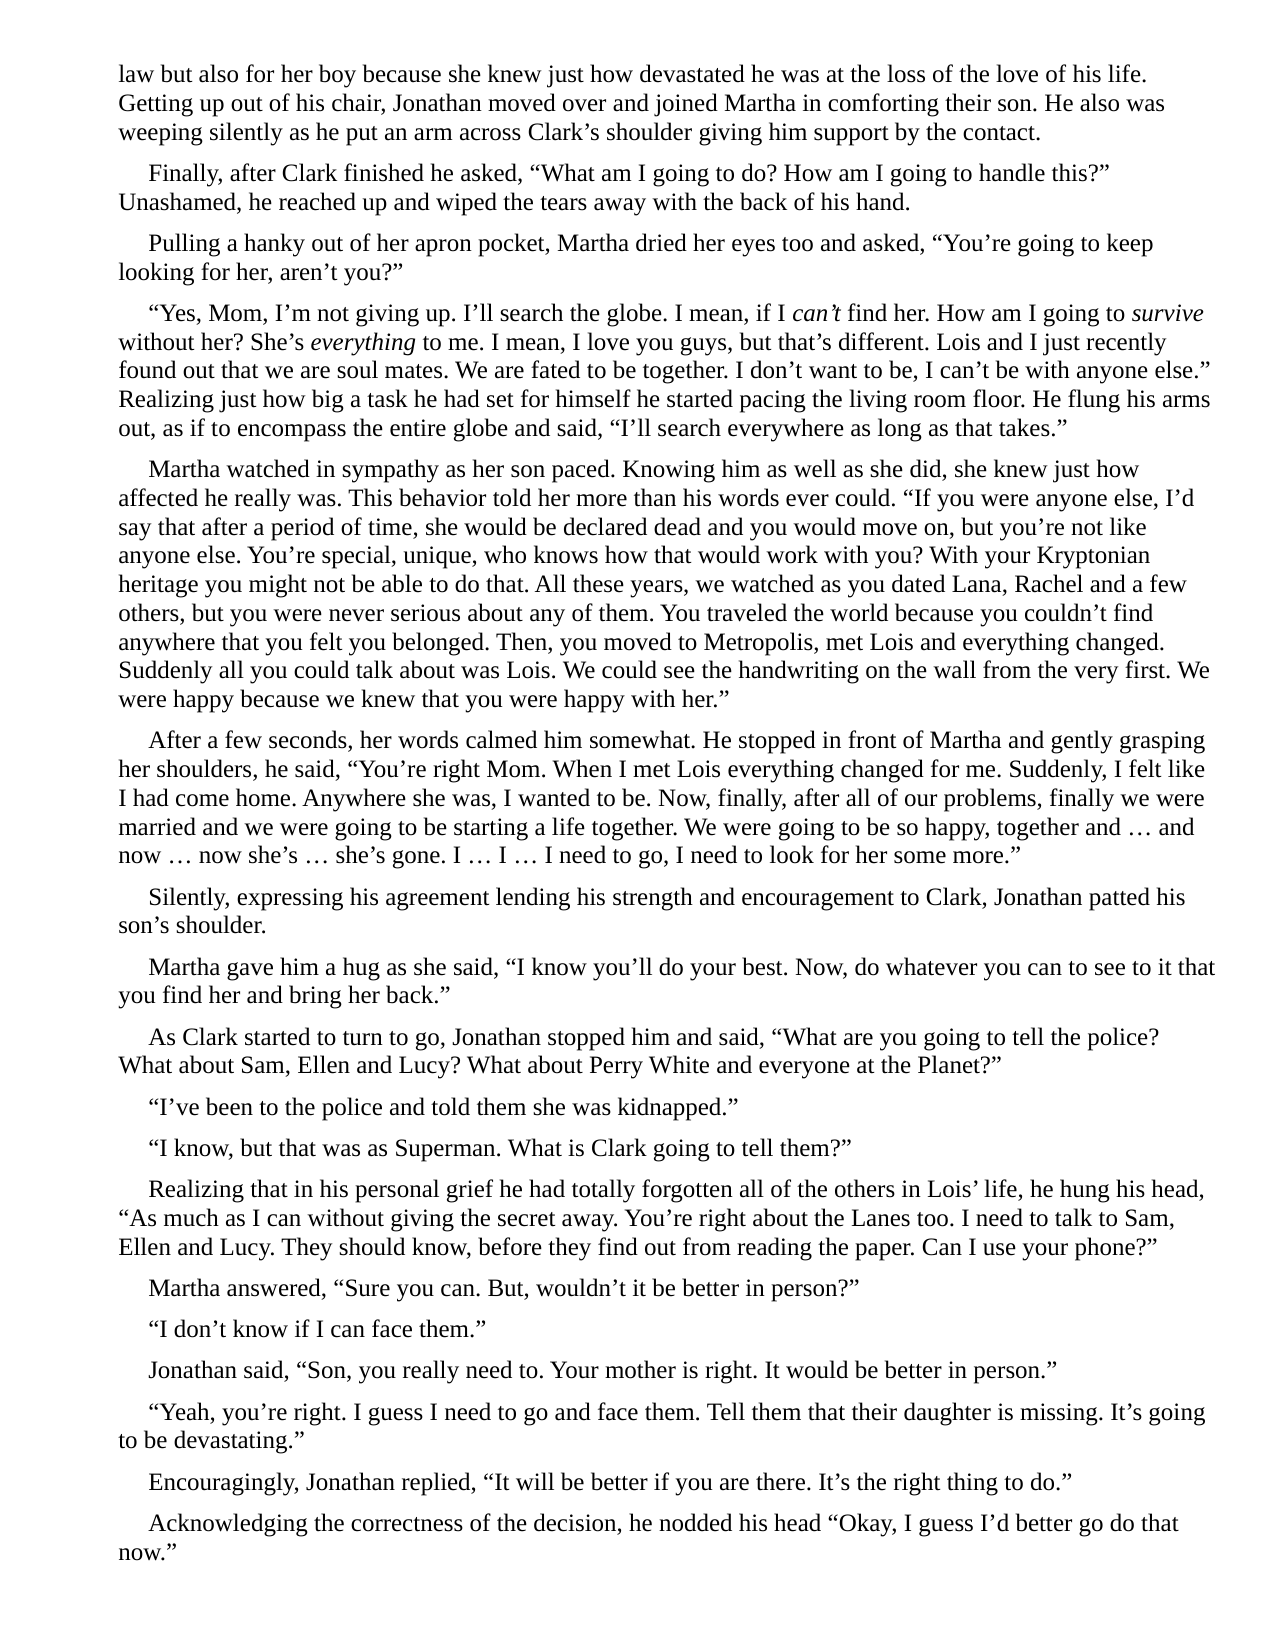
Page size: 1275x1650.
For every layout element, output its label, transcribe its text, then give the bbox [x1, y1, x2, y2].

text “Yes, Mom, I’m not giving up. I’ll search the globe. I mean, if I can’t find her. How am I going to survive without her? She’s everything to me. I mean, I love you guys, but that’s different. Lois and I just recently found out that we are soul mates. We are fated to be together. I don’t want to be, I can’t be with anyone else.” Realizing just how big a task he had set for himself he started pacing the living room floor. He flung his arms out, as if to encompass the entire globe and said, “I’ll search everywhere as long as that takes.” [118, 298, 1216, 442]
text law but also for her boy because she knew just how devastated he was at the loss of the love of his life. Getting up out of his chair, Jonathan moved over and joined Martha in comforting their son. He also was weeping silently as he put an arm across Clark’s shoulder giving him support by the contact. [118, 59, 1216, 145]
text As Clark started to turn to go, Jonathan stopped him and said, “What are you going to tell the police? What about Sam, Ellen and Lucy? What about Perry White and everyone at the Planet?” [118, 1022, 1216, 1079]
text “I don’t know if I can face them.” [118, 1314, 1216, 1343]
text “I know, but that was as Superman. What is Clark going to tell them?” [118, 1133, 1216, 1162]
text After a few seconds, her words calmed him somewhat. He stopped in front of Martha and gently grasping her shoulders, he said, “You’re right Mom. When I met Lois everything changed for me. Suddenly, I felt like I had come home. Anywhere she was, I wanted to be. Now, finally, after all of our problems, finally we were married and we were going to be starting a life together. We were going to be so happy, together and … and now … now she’s … she’s gone. I … I … I need to go, I need to look for her some more.” [118, 725, 1216, 869]
text Martha answered, “Sure you can. But, wouldn’t it be better in person?” [118, 1273, 1216, 1302]
text Martha watched in sympathy as her son paced. Knowing him as well as she did, she knew just how affected he really was. This behavior told her more than his words ever could. “If you were anyone else, I’d say that after a period of time, she would be declared dead and you would move on, but you’re not like anyone else. You’re special, unique, who knows how that would work with you? With your Kryptonian heritage you might not be able to do that. All these years, we watched as you dated Lana, Rachel and a few others, but you were never serious about any of them. You traveled the world because you couldn’t find anywhere that you felt you belonged. Then, you moved to Metropolis, met Lois and everything changed. Suddenly all you could talk about was Lois. We could see the handwriting on the wall from the very first. We were happy because we knew that you were happy with her.” [118, 454, 1216, 713]
text Realizing that in his personal grief he had totally forgotten all of the others in Lois’ life, he hung his head, “As much as I can without giving the secret away. You’re right about the Lanes too. I need to talk to Sam, Ellen and Lucy. They should know, before they find out from reading the paper. Can I use your phone?” [118, 1174, 1216, 1260]
text “I’ve been to the police and told them she was kidnapped.” [118, 1092, 1216, 1120]
text Silently, expressing his agreement lending his strength and encouragement to Clark, Jonathan patted his son’s shoulder. [118, 882, 1216, 939]
text Pulling a hanky out of her apron pocket, Martha dried her eyes too and asked, “You’re going to keep looking for her, aren’t you?” [118, 228, 1216, 285]
text Acknowledging the correctness of the decision, he nodded his head “Okay, I guess I’d better go do that now.” [118, 1508, 1216, 1565]
text “Yeah, you’re right. I guess I need to go and face them. Tell them that their daughter is missing. It’s going to be devastating.” [118, 1397, 1216, 1454]
text Finally, after Clark finished he asked, “What am I going to do? How am I going to handle this?” Unashamed, he reached up and wiped the tears away with the back of his hand. [118, 158, 1216, 215]
text Martha gave him a hug as she said, “I know you’ll do your best. Now, do whatever you can to see to it that you find her and bring her back.” [118, 952, 1216, 1009]
text Encouragingly, Jonathan replied, “It will be better if you are there. It’s the right thing to do.” [118, 1467, 1216, 1495]
text Jonathan said, “Son, you really need to. Your mother is right. It would be better in person.” [118, 1355, 1216, 1384]
